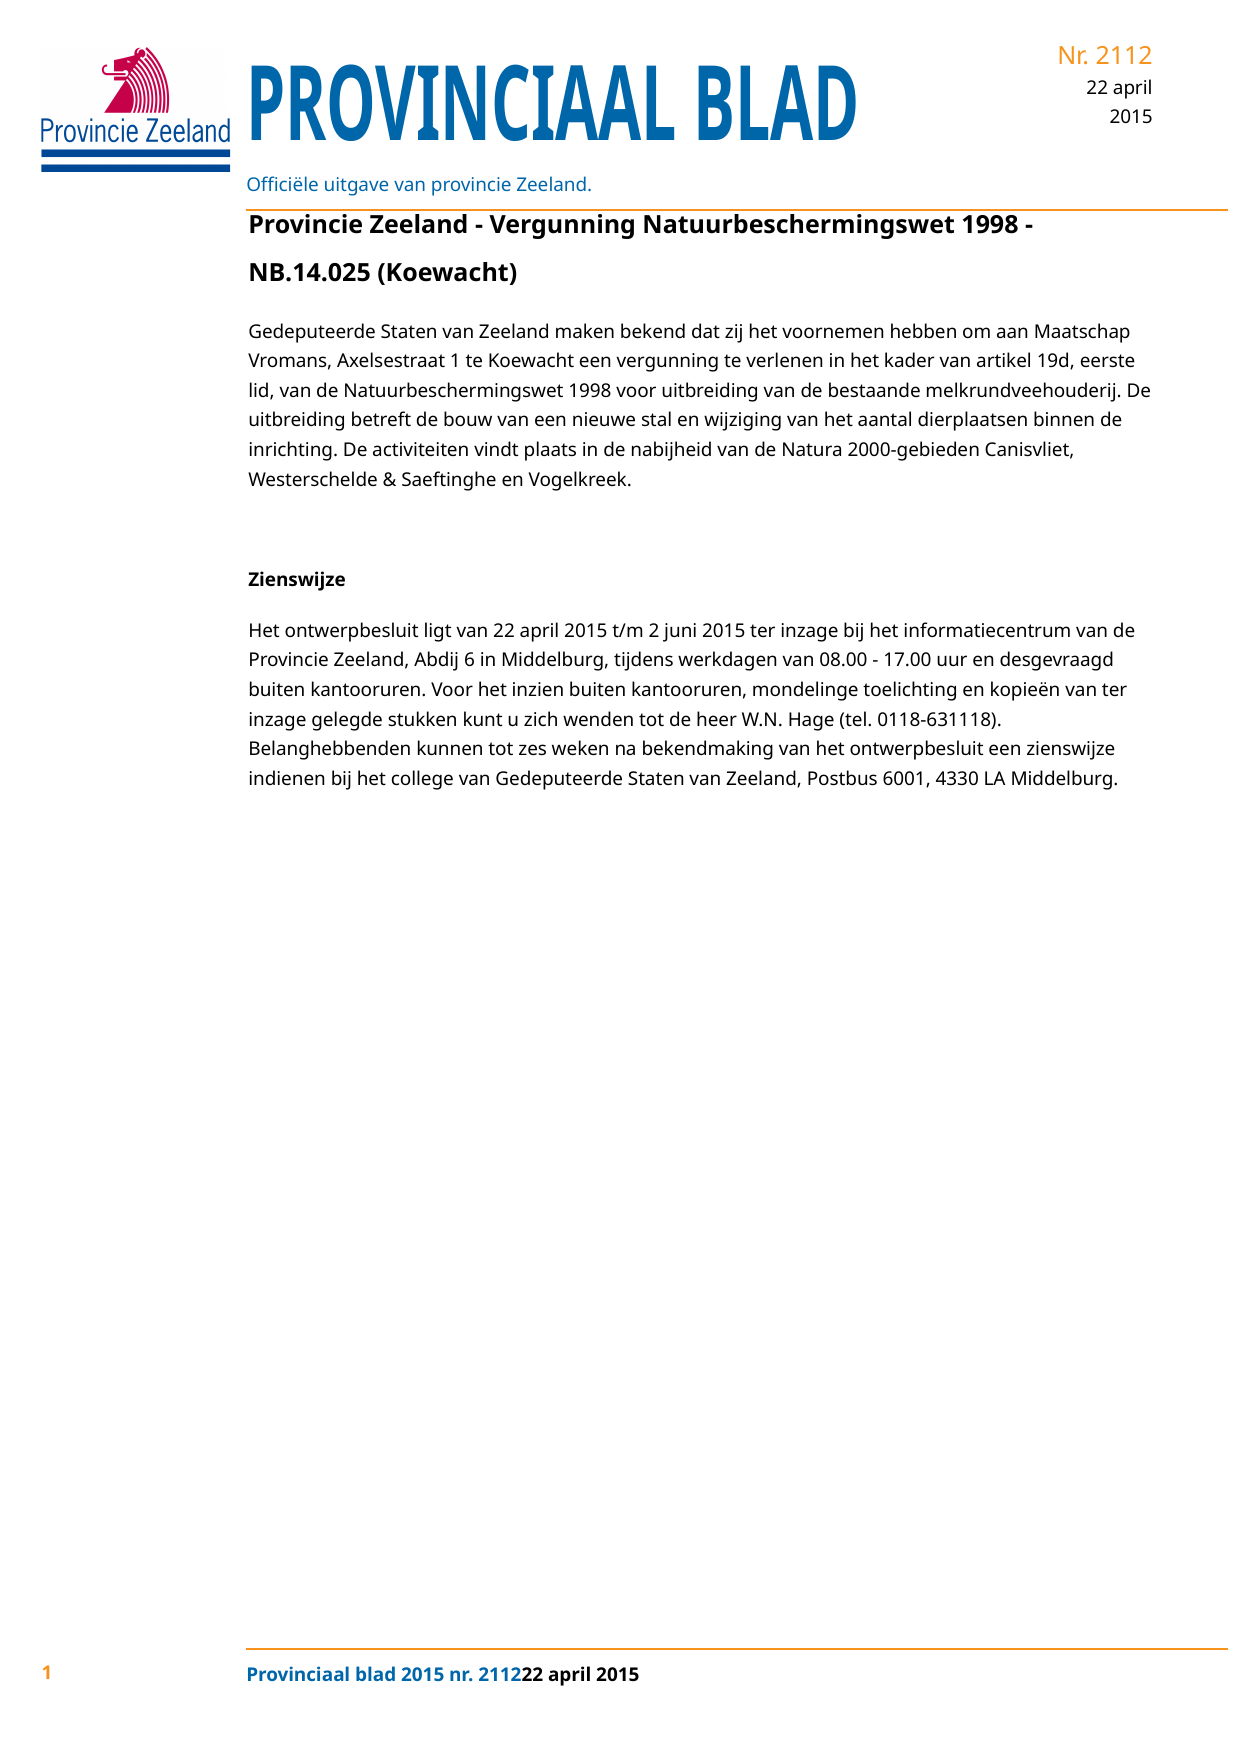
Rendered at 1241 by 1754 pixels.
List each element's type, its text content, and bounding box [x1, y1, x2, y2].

picture [41, 47, 231, 172]
text Provincie Zeeland - Vergunning Natuurbeschermingswet 1998 - NB.14.025 (Koewacht) [248, 211, 1152, 288]
text Het ontwerpbesluit ligt van 22 april 2015 t/m 2 juni 2015 ter inzage bij het informatiecentrum van de Provincie Zeeland, Abdij 6 in Middelburg, tijdens werkdagen van 08.00 - 17.00 uur en desgevraagd buiten kantooruren. Voor het inzien buiten kantooruren, mondelinge toelichting en kopieën van ter inzage gelegde stukken kunt u zich wenden tot de heer W.N. Hage (tel. 0118-631118). Belanghebbenden kunnen tot zes weken na bekendmaking van het ontwerpbesluit een zienswijze indienen bij het college van Gedeputeerde Staten van Zeeland, Postbus 6001, 4330 LA Middelburg. [248, 617, 1152, 791]
text Gedeputeerde Staten van Zeeland maken bekend dat zij het voornemen hebben om aan Maatschap Vromans, Axelsestraat 1 te Koewacht een vergunning te verlenen in het kader van artikel 19d, eerste lid, van de Natuurbeschermingswet 1998 voor uitbreiding van de bestaande melkrundveehouderij. De uitbreiding betreft de bouw van een nieuwe stal en wijziging van het aantal dierplaatsen binnen de inrichting. De activiteiten vindt plaats in de nabijheid van de Natura 2000-gebieden Canisvliet, Westerschelde & Saeftinghe en Vogelkreek. [248, 318, 1152, 492]
text Zienswijze [248, 567, 1152, 592]
